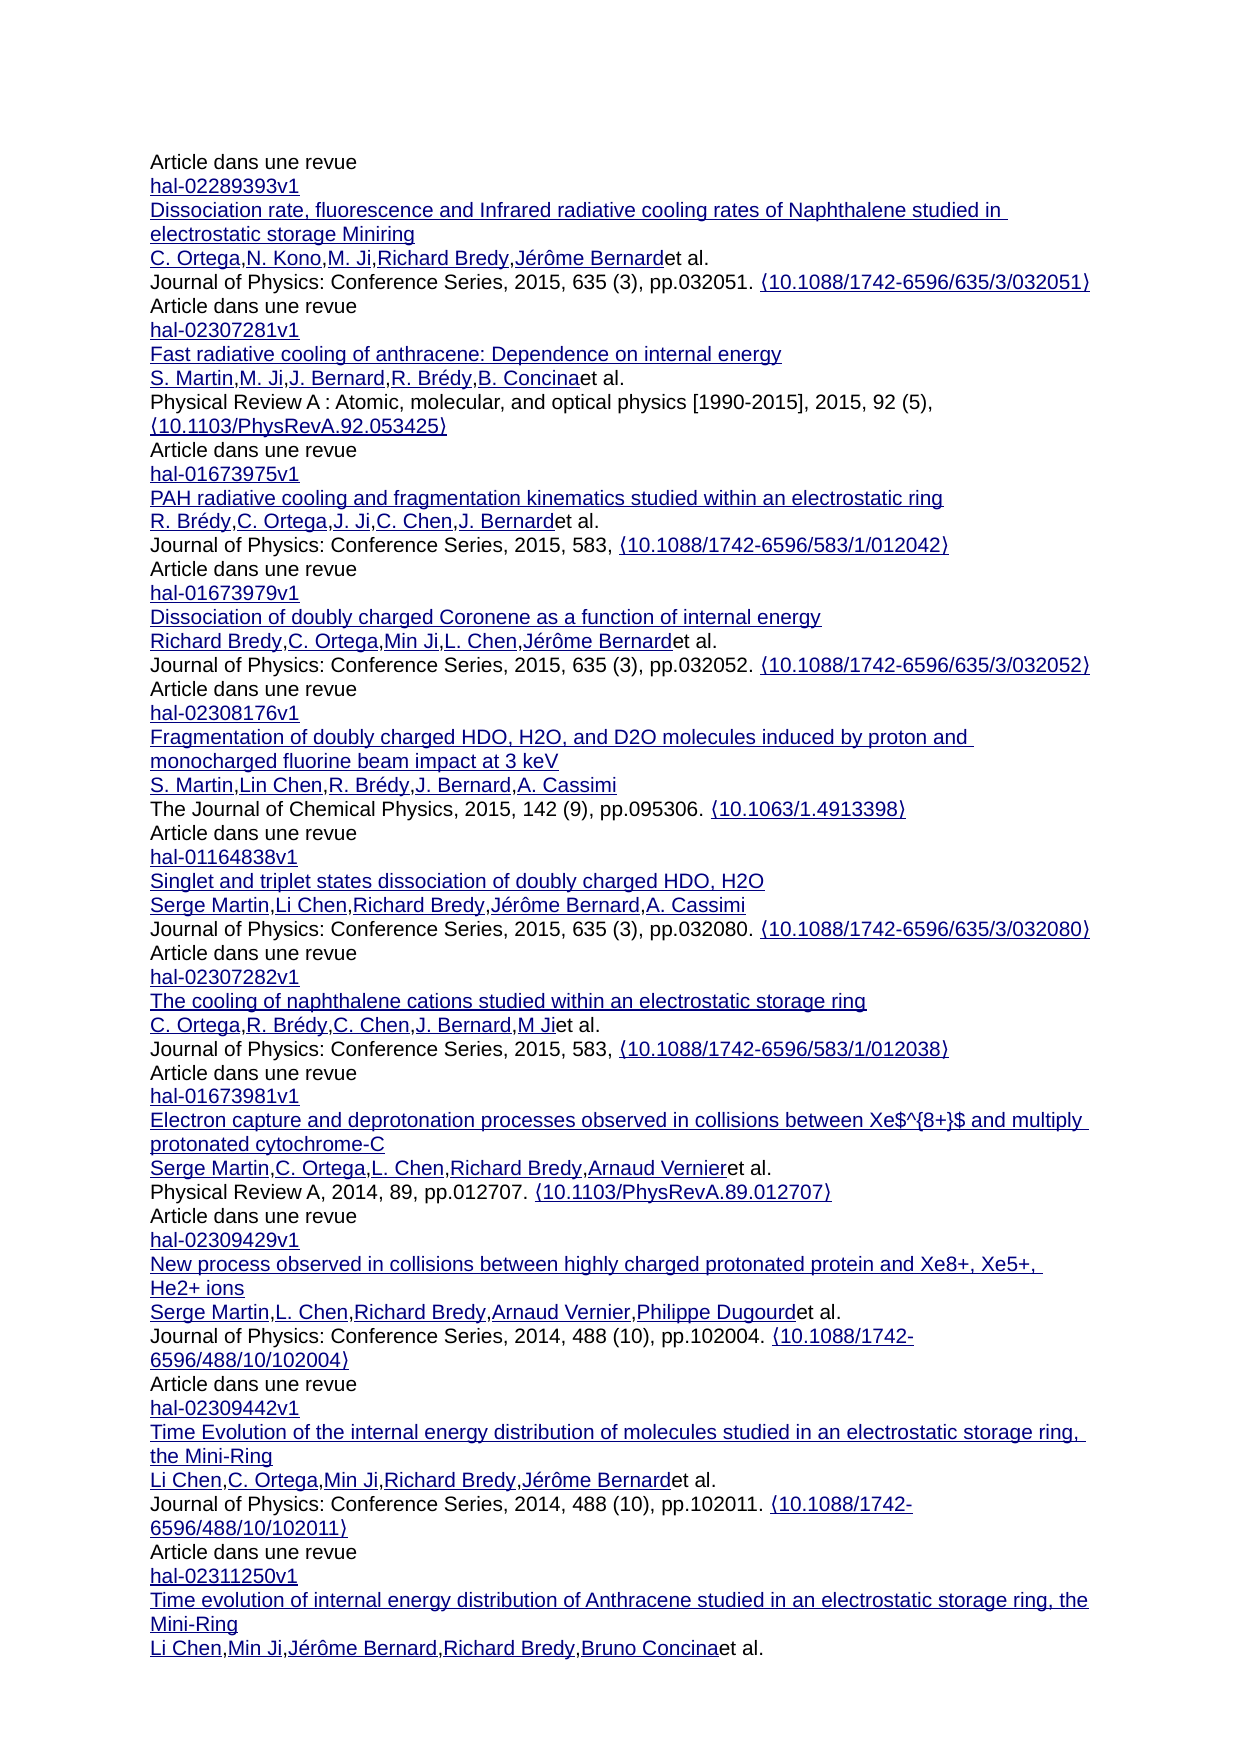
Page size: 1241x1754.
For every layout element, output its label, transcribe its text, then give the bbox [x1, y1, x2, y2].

table_cell Time Evolution of the internal energy distribution of molecules studied in an electrostatic storage ring, the Mini-Ring Li Chen,C. Ortega,Min Ji,Richard Bredy,Jérôme Bernardet al. Journal of Physics: Conference Series, 2014, 488 (10), pp.102011. ⟨10.1088/1742-6596/488/10/102011⟩ Article dans une revue hal-02311250v1 [150, 1420, 1090, 1587]
table_cell Fragmentation of doubly charged HDO, H2O, and D2O molecules induced by proton and monocharged fluorine beam impact at 3 keV S. Martin,Lin Chen,R. Brédy,J. Bernard,A. Cassimi The Journal of Chemical Physics, 2015, 142 (9), pp.095306. ⟨10.1063/1.4913398⟩ Article dans une revue hal-01164838v1 [150, 725, 1090, 869]
table_cell PAH radiative cooling and fragmentation kinematics studied within an electrostatic ring R. Brédy,C. Ortega,J. Ji,C. Chen,J. Bernardet al. Journal of Physics: Conference Series, 2015, 583, ⟨10.1088/1742-6596/583/1/012042⟩ Article dans une revue hal-01673979v1 [150, 485, 1090, 605]
table_cell Dissociation rate, fluorescence and Infrared radiative cooling rates of Naphthalene studied in electrostatic storage Miniring C. Ortega,N. Kono,M. Ji,Richard Bredy,Jérôme Bernardet al. Journal of Physics: Conference Series, 2015, 635 (3), pp.032051. ⟨10.1088/1742-6596/635/3/032051⟩ Article dans une revue hal-02307281v1 [150, 198, 1090, 342]
table_cell Fast radiative cooling of anthracene: Dependence on internal energy S. Martin,M. Ji,J. Bernard,R. Brédy,B. Concinaet al. Physical Review A : Atomic, molecular, and optical physics [1990-2015], 2015, 92 (5), ⟨10.1103/PhysRevA.92.053425⟩ Article dans une revue hal-01673975v1 [150, 342, 1090, 485]
table_cell Dissociation of doubly charged Coronene as a function of internal energy Richard Bredy,C. Ortega,Min Ji,L. Chen,Jérôme Bernardet al. Journal of Physics: Conference Series, 2015, 635 (3), pp.032052. ⟨10.1088/1742-6596/635/3/032052⟩ Article dans une revue hal-02308176v1 [150, 605, 1090, 725]
table_cell Electron capture and deprotonation processes observed in collisions between Xe$^{8+}$ and multiply protonated cytochrome-C Serge Martin,C. Ortega,L. Chen,Richard Bredy,Arnaud Vernieret al. Physical Review A, 2014, 89, pp.012707. ⟨10.1103/PhysRevA.89.012707⟩ Article dans une revue hal-02309429v1 [150, 1108, 1090, 1252]
table_cell The cooling of naphthalene cations studied within an electrostatic storage ring C. Ortega,R. Brédy,C. Chen,J. Bernard,M Jiet al. Journal of Physics: Conference Series, 2015, 583, ⟨10.1088/1742-6596/583/1/012038⟩ Article dans une revue hal-01673981v1 [150, 989, 1090, 1108]
table_cell Singlet and triplet states dissociation of doubly charged HDO, H2O Serge Martin,Li Chen,Richard Bredy,Jérôme Bernard,A. Cassimi Journal of Physics: Conference Series, 2015, 635 (3), pp.032080. ⟨10.1088/1742-6596/635/3/032080⟩ Article dans une revue hal-02307282v1 [150, 869, 1090, 988]
table_cell Time evolution of internal energy distribution of Anthracene studied in an electrostatic storage ring, the Mini-Ring Li Chen,Min Ji,Jérôme Bernard,Richard Bredy,Bruno Concinaet al. [150, 1588, 1090, 1659]
table_cell New process observed in collisions between highly charged protonated protein and Xe8+, Xe5+, He2+ ions Serge Martin,L. Chen,Richard Bredy,Arnaud Vernier,Philippe Dugourdet al. Journal of Physics: Conference Series, 2014, 488 (10), pp.102004. ⟨10.1088/1742-6596/488/10/102004⟩ Article dans une revue hal-02309442v1 [150, 1252, 1090, 1420]
table_cell Article dans une revue hal-02289393v1 [150, 150, 1090, 198]
